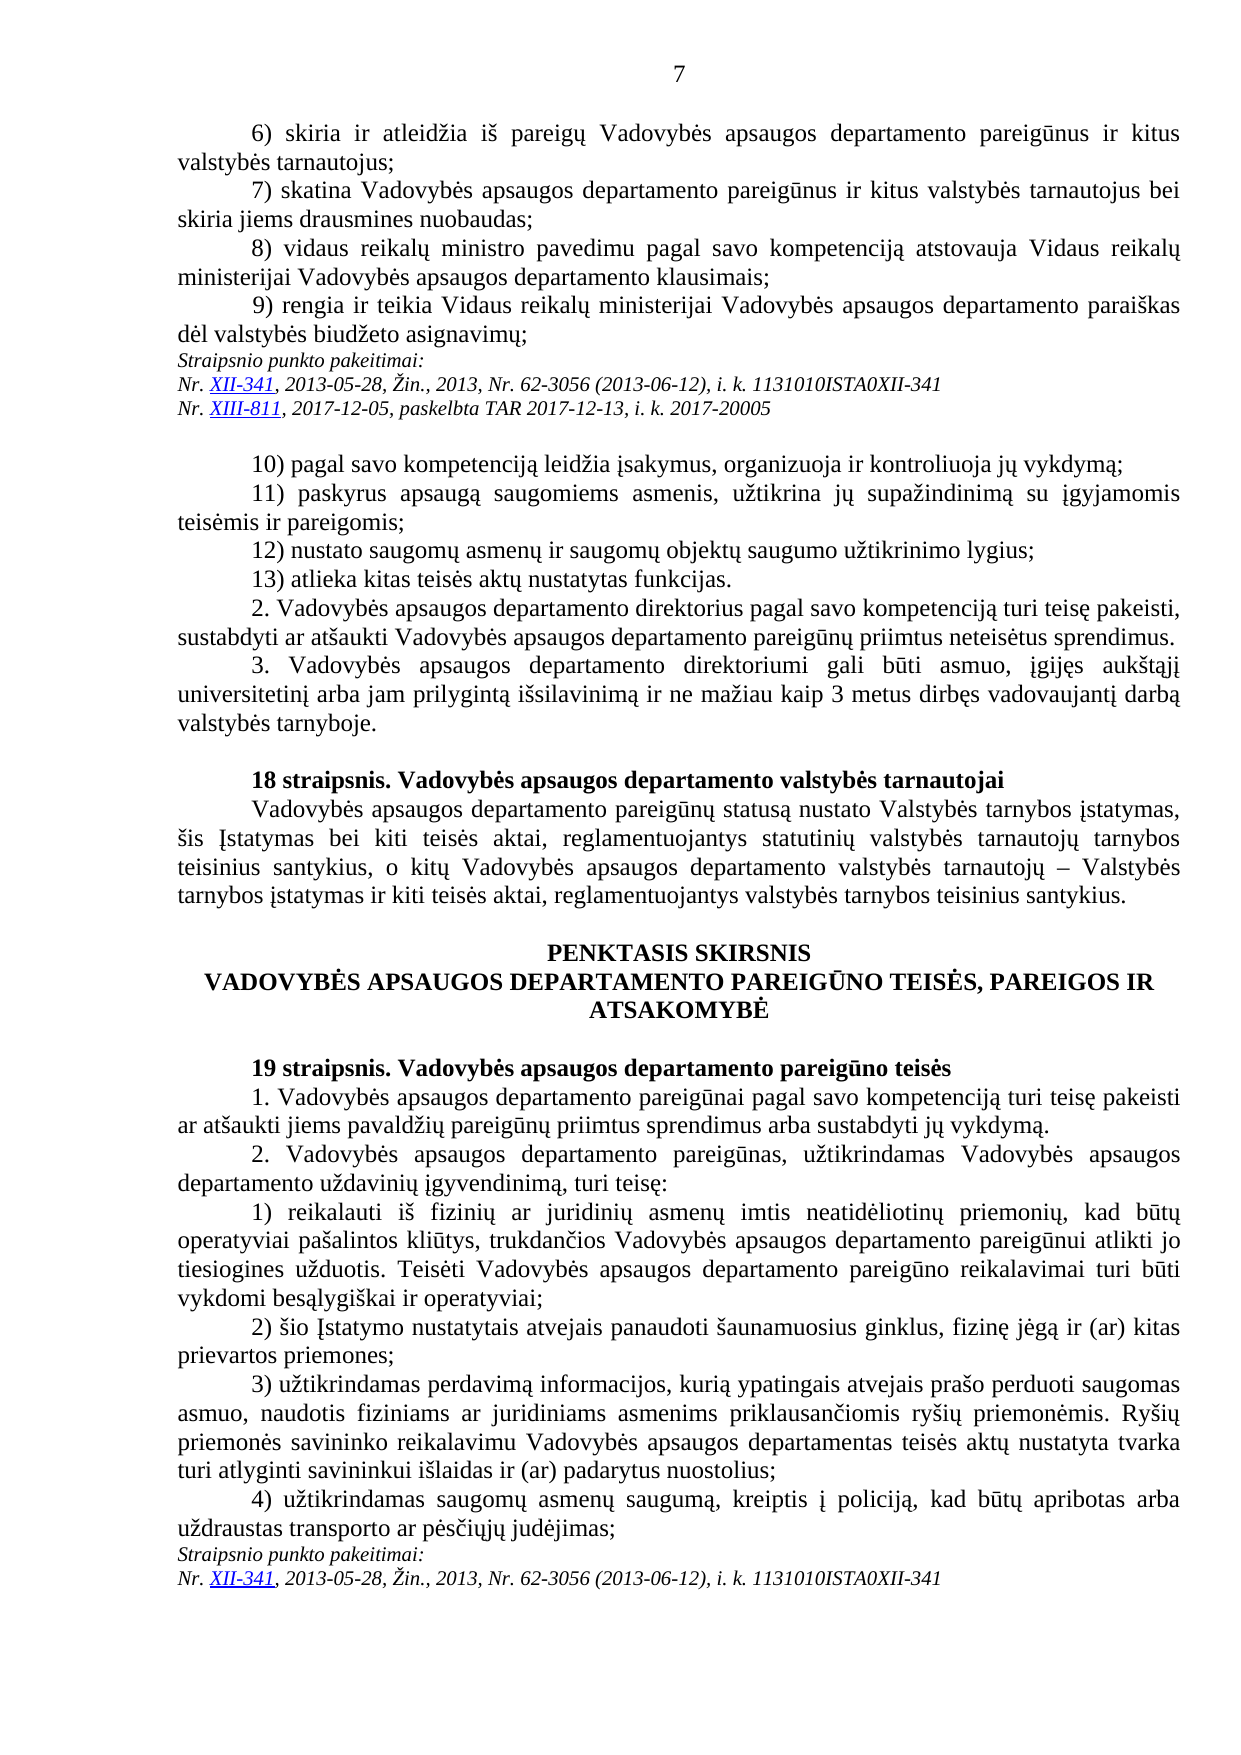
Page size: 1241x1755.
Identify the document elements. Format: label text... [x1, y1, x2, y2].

text 1. Vadovybės apsaugos departamento pareigūnai pagal savo kompetenciją turi teisę pakeisti ar atšaukti jiems pavaldžių pareigūnų priimtus sprendimus arba sustabdyti jų vykdymą. [177, 1082, 1181, 1139]
text 19 straipsnis. Vadovybės apsaugos departamento pareigūno teisės [177, 1053, 1181, 1082]
text Nr. XIII-811, 2017-12-05, paskelbta TAR 2017-12-13, i. k. 2017-20005 [177, 396, 1181, 420]
text Vadovybės apsaugos departamento pareigūnų statusą nustato Valstybės tarnybos įstatymas, šis Įstatymas bei kiti teisės aktai, reglamentuojantys statutinių valstybės tarnautojų tarnybos teisinius santykius, o kitų Vadovybės apsaugos departamento valstybės tarnautojų – Valstybės tarnybos įstatymas ir kiti teisės aktai, reglamentuojantys valstybės tarnybos teisinius santykius. [177, 794, 1181, 909]
text 18 straipsnis. Vadovybės apsaugos departamento valstybės tarnautojai [177, 765, 1181, 794]
text VADOVYBĖS APSAUGOS DEPARTAMENTO PAREIGŪNO TEISĖS, PAREIGOS IR ATSAKOMYBĖ [177, 967, 1181, 1024]
text 8) vidaus reikalų ministro pavedimu pagal savo kompetenciją atstovauja Vidaus reikalų ministerijai Vadovybės apsaugos departamento klausimais; [177, 233, 1181, 291]
text Nr. XII-341, 2013-05-28, Žin., 2013, Nr. 62-3056 (2013-06-12), i. k. 1131010ISTA0XII-341 [177, 1566, 1181, 1590]
text 9) rengia ir teikia Vidaus reikalų ministerijai Vadovybės apsaugos departamento paraiškas dėl valstybės biudžeto asignavimų; [177, 291, 1181, 348]
text 3. Vadovybės apsaugos departamento direktoriumi gali būti asmuo, įgijęs aukštąjį universitetinį arba jam prilygintą išsilavinimą ir ne mažiau kaip 3 metus dirbęs vadovaujantį darbą valstybės tarnyboje. [177, 650, 1181, 737]
text 1) reikalauti iš fizinių ar juridinių asmenų imtis neatidėliotinų priemonių, kad būtų operatyviai pašalintos kliūtys, trukdančios Vadovybės apsaugos departamento pareigūnui atlikti jo tiesiogines užduotis. Teisėti Vadovybės apsaugos departamento pareigūno reikalavimai turi būti vykdomi besąlygiškai ir operatyviai; [177, 1197, 1181, 1312]
text Straipsnio punkto pakeitimai: [177, 348, 1181, 372]
text Straipsnio punkto pakeitimai: [177, 1542, 1181, 1566]
text 4) užtikrindamas saugomų asmenų saugumą, kreiptis į policiją, kad būtų apribotas arba uždraustas transporto ar pėsčiųjų judėjimas; [177, 1484, 1181, 1542]
text PENKTASIS SKIRSNIS [177, 938, 1181, 967]
text 2. Vadovybės apsaugos departamento pareigūnas, užtikrindamas Vadovybės apsaugos departamento uždavinių įgyvendinimą, turi teisę: [177, 1139, 1181, 1197]
text 11) paskyrus apsaugą saugomiems asmenis, užtikrina jų supažindinimą su įgyjamomis teisėmis ir pareigomis; [177, 478, 1181, 535]
text 3) užtikrindamas perdavimą informacijos, kurią ypatingais atvejais prašo perduoti saugomas asmuo, naudotis fiziniams ar juridiniams asmenims priklausančiomis ryšių priemonėmis. Ryšių priemonės savininko reikalavimu Vadovybės apsaugos departamentas teisės aktų nustatyta tvarka turi atlyginti savininkui išlaidas ir (ar) padarytus nuostolius; [177, 1369, 1181, 1484]
text 7) skatina Vadovybės apsaugos departamento pareigūnus ir kitus valstybės tarnautojus bei skiria jiems drausmines nuobaudas; [177, 176, 1181, 233]
text 2) šio Įstatymo nustatytais atvejais panaudoti šaunamuosius ginklus, fizinę jėgą ir (ar) kitas prievartos priemones; [177, 1312, 1181, 1369]
text 10) pagal savo kompetenciją leidžia įsakymus, organizuoja ir kontroliuoja jų vykdymą; [177, 449, 1181, 478]
text 2. Vadovybės apsaugos departamento direktorius pagal savo kompetenciją turi teisę pakeisti, sustabdyti ar atšaukti Vadovybės apsaugos departamento pareigūnų priimtus neteisėtus sprendimus. [177, 593, 1181, 650]
text 6) skiria ir atleidžia iš pareigų Vadovybės apsaugos departamento pareigūnus ir kitus valstybės tarnautojus; [177, 118, 1181, 176]
text 13) atlieka kitas teisės aktų nustatytas funkcijas. [177, 564, 1181, 593]
text Nr. XII-341, 2013-05-28, Žin., 2013, Nr. 62-3056 (2013-06-12), i. k. 1131010ISTA0XII-341 [177, 372, 1181, 396]
text 12) nustato saugomų asmenų ir saugomų objektų saugumo užtikrinimo lygius; [177, 535, 1181, 564]
